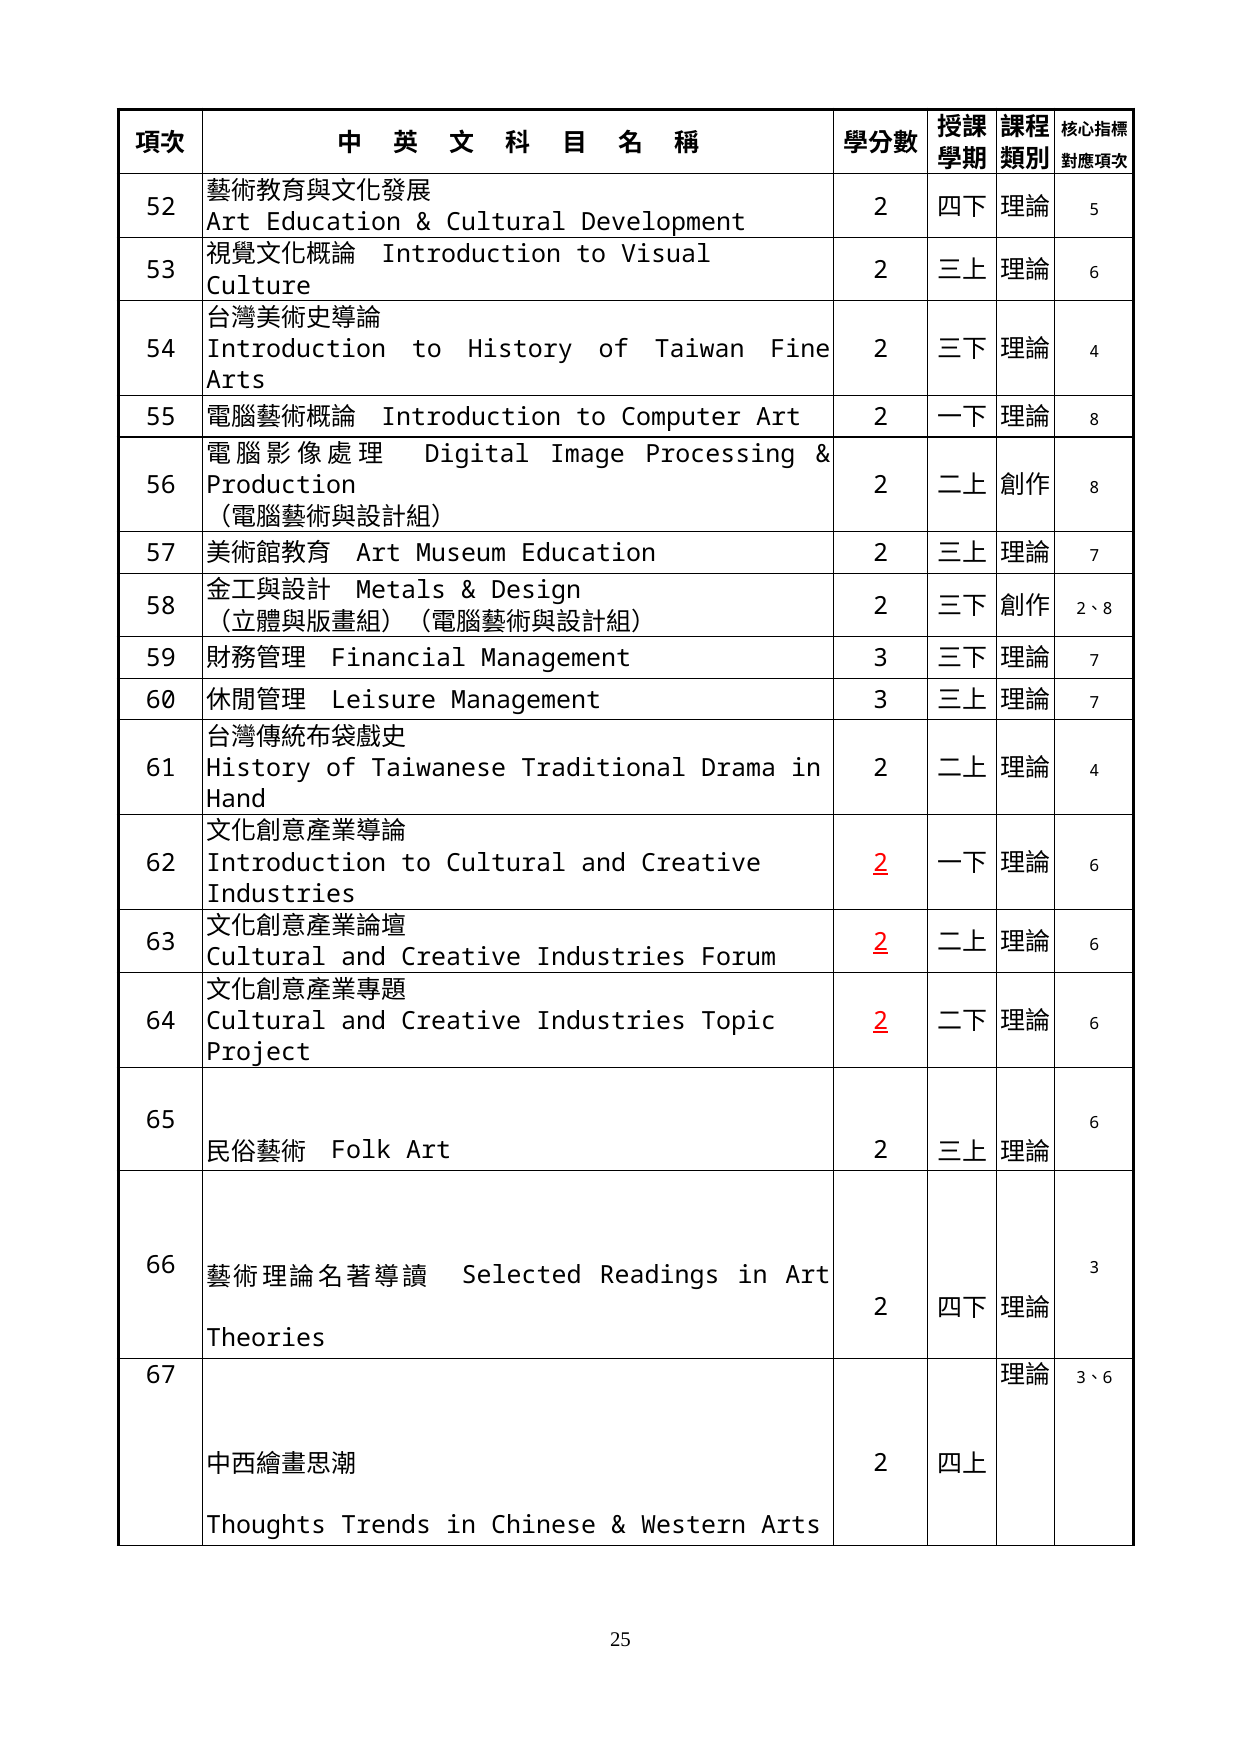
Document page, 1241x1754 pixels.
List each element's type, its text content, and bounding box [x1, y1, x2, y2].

table_cell 文化創意產業導論 Introduction to Cultural and Creative Industries [203, 815, 833, 908]
table_cell 2、8 [1055, 574, 1132, 636]
table_header 項次 [120, 111, 202, 173]
table_cell 53 [120, 238, 202, 300]
table_cell 2 [834, 720, 927, 814]
table_cell 2 [834, 438, 927, 531]
table_cell 理論 [997, 910, 1054, 972]
table_cell 67 [120, 1359, 202, 1545]
table_cell 理論 [997, 1068, 1054, 1170]
table_cell 文化創意產業專題 Cultural and Creative Industries Topic Project [203, 973, 833, 1067]
table_cell 財務管理 Financial Management [203, 637, 833, 677]
table_cell 台灣美術史導論 Introduction to History of Taiwan Fine Arts [203, 301, 833, 395]
table_cell 4 [1055, 720, 1132, 814]
table_cell 二上 [928, 720, 996, 814]
table_cell 7 [1055, 637, 1132, 677]
table_cell 64 [120, 973, 202, 1067]
table_header 授課學期 [928, 111, 996, 173]
table_cell 2 [834, 532, 927, 573]
table_cell 6 [1055, 815, 1132, 908]
table_cell 理論 [997, 973, 1054, 1067]
table_cell 一下 [928, 396, 996, 436]
table_cell 理論 [997, 815, 1054, 908]
table_cell 民俗藝術 Folk Art [203, 1068, 833, 1170]
table_cell 6 [1055, 1068, 1132, 1170]
table_cell 61 [120, 720, 202, 814]
table_cell 理論 [997, 238, 1054, 300]
table_cell 四下 [928, 1171, 996, 1358]
table_cell 66 [120, 1171, 202, 1358]
table_cell 7 [1055, 679, 1132, 719]
table_cell 2 [834, 973, 927, 1067]
table_cell 創作 [997, 574, 1054, 636]
table_cell 中西繪畫思潮 Thoughts Trends in Chinese & Western Arts [203, 1359, 833, 1545]
table_cell 55 [120, 396, 202, 436]
table_cell 2 [834, 815, 927, 908]
table_cell 三下 [928, 637, 996, 677]
table_cell 8 [1055, 438, 1132, 531]
table_cell 52 [120, 174, 202, 237]
table_cell 5 [1055, 174, 1132, 237]
table_header 核心指標對應項次 [1055, 111, 1132, 173]
table_cell 63 [120, 910, 202, 972]
table_cell 理論 [997, 396, 1054, 436]
table_cell 三上 [928, 679, 996, 719]
table_cell 理論 [997, 1171, 1054, 1358]
table_cell 三下 [928, 574, 996, 636]
table_cell 文化創意產業論壇 Cultural and Creative Industries Forum [203, 910, 833, 972]
table_cell 休閒管理 Leisure Management [203, 679, 833, 719]
table_cell 3 [1055, 1171, 1132, 1358]
table_cell 8 [1055, 396, 1132, 436]
table_cell 創作 [997, 438, 1054, 531]
table_cell 2 [834, 396, 927, 436]
table_cell 2 [834, 238, 927, 300]
table_header 課程類別 [997, 111, 1054, 173]
table_cell 二下 [928, 973, 996, 1067]
table_cell 54 [120, 301, 202, 395]
table_cell 60 [120, 679, 202, 719]
table_cell 台灣傳統布袋戲史 History of Taiwanese Traditional Drama in Hand [203, 720, 833, 814]
table_header 中英文科目名稱 [203, 111, 833, 173]
table_cell 視覺文化概論 Introduction to Visual Culture [203, 238, 833, 300]
table_cell 65 [120, 1068, 202, 1170]
table_cell 56 [120, 438, 202, 531]
table_cell 三上 [928, 238, 996, 300]
table_cell 62 [120, 815, 202, 908]
table_cell 2 [834, 174, 927, 237]
table_cell 6 [1055, 910, 1132, 972]
table_cell 藝術教育與文化發展 Art Education & Cultural Development [203, 174, 833, 237]
table_cell 二上 [928, 910, 996, 972]
table_cell 四下 [928, 174, 996, 237]
table_cell 理論 [997, 1359, 1054, 1545]
table_cell 58 [120, 574, 202, 636]
table_cell 電腦影像處理 Digital Image Processing & Production （電腦藝術與設計組） [203, 438, 833, 531]
table_cell 2 [834, 910, 927, 972]
table_cell 59 [120, 637, 202, 677]
table_cell 6 [1055, 973, 1132, 1067]
table_cell 金工與設計 Metals & Design （立體與版畫組）（電腦藝術與設計組） [203, 574, 833, 636]
table_cell 理論 [997, 174, 1054, 237]
table_cell 2 [834, 574, 927, 636]
table_cell 二上 [928, 438, 996, 531]
table_cell 6 [1055, 238, 1132, 300]
table_cell 美術館教育 Art Museum Education [203, 532, 833, 573]
table_cell 三上 [928, 532, 996, 573]
table_cell 2 [834, 1068, 927, 1170]
table_cell 理論 [997, 637, 1054, 677]
table_cell 藝術理論名著導讀 Selected Readings in Art Theories [203, 1171, 833, 1358]
table_cell 一下 [928, 815, 996, 908]
table_cell 3 [834, 637, 927, 677]
table_cell 2 [834, 1359, 927, 1545]
table_cell 7 [1055, 532, 1132, 573]
table_cell 四上 [928, 1359, 996, 1545]
table_cell 2 [834, 301, 927, 395]
table_cell 理論 [997, 532, 1054, 573]
table_cell 4 [1055, 301, 1132, 395]
table_cell 理論 [997, 679, 1054, 719]
table_cell 三上 [928, 1068, 996, 1170]
table_header 學分數 [834, 111, 927, 173]
table_cell 3 [834, 679, 927, 719]
table_cell 57 [120, 532, 202, 573]
table_cell 理論 [997, 720, 1054, 814]
table_cell 理論 [997, 301, 1054, 395]
table_cell 3、6 [1055, 1359, 1132, 1545]
table_cell 電腦藝術概論 Introduction to Computer Art [203, 396, 833, 436]
table_cell 三下 [928, 301, 996, 395]
table_cell 2 [834, 1171, 927, 1358]
